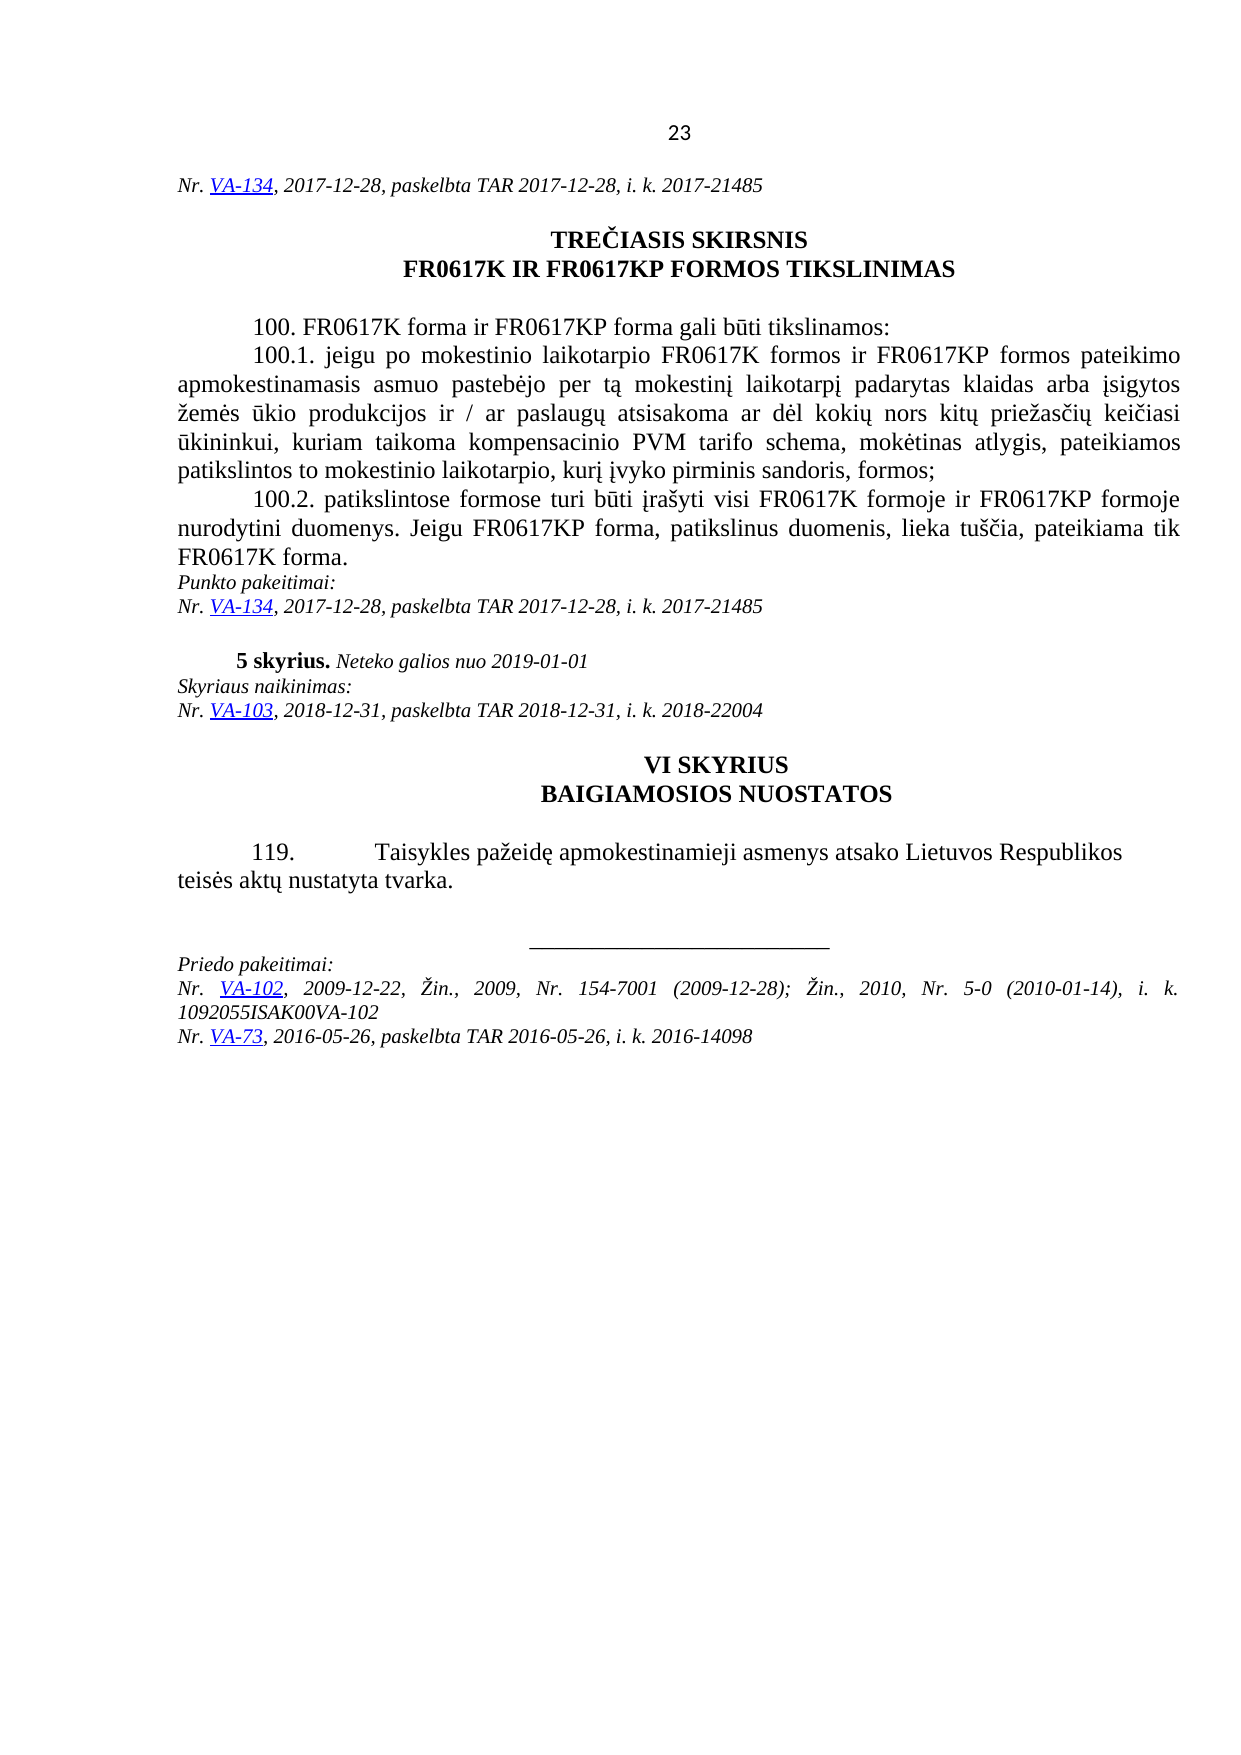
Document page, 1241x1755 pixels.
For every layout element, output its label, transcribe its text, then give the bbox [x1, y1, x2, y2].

text ________________________ [177, 923, 1181, 952]
text Priedo pakeitimai: [177, 952, 1181, 976]
text Nr. VA-103, 2018-12-31, paskelbta TAR 2018-12-31, i. k. 2018-22004 [177, 698, 1181, 722]
text TREČIASIS SKIRSNIS [177, 225, 1181, 254]
text VI SKYRIUS [251, 750, 1181, 779]
text Punkto pakeitimai: [177, 570, 1181, 594]
text 5 skyrius. Neteko galios nuo 2019-01-01 [177, 647, 1181, 673]
text BAIGIAMOSIOS NUOSTATOS [177, 779, 1181, 808]
text 119. Taisykles pažeidę apmokestinamieji asmenys atsako Lietuvos Respublikos teisės aktų nustatyta tvarka. [177, 837, 1181, 894]
text Nr. VA-134, 2017-12-28, paskelbta TAR 2017-12-28, i. k. 2017-21485 [177, 594, 1181, 618]
text Nr. VA-102, 2009-12-22, Žin., 2009, Nr. 154-7001 (2009-12-28); Žin., 2010, Nr. 5-0 (2010-01-14), i. k. 1092055ISAK00VA-102 [177, 976, 1181, 1024]
text 100.1. jeigu po mokestinio laikotarpio FR0617K formos ir FR0617KP formos pateikimo apmokestinamasis asmuo pastebėjo per tą mokestinį laikotarpį padarytas klaidas arba įsigytos žemės ūkio produkcijos ir / ar paslaugų atsisakoma ar dėl kokių nors kitų priežasčių keičiasi ūkininkui, kuriam taikoma kompensacinio PVM tarifo schema, mokėtinas atlygis, pateikiamos patikslintos to mokestinio laikotarpio, kurį įvyko pirminis sandoris, formos; [177, 340, 1181, 484]
text 100.2. patikslintose formose turi būti įrašyti visi FR0617K formoje ir FR0617KP formoje nurodytini duomenys. Jeigu FR0617KP forma, patikslinus duomenis, lieka tuščia, pateikiama tik FR0617K forma. [177, 484, 1181, 570]
text Nr. VA-73, 2016-05-26, paskelbta TAR 2016-05-26, i. k. 2016-14098 [177, 1024, 1181, 1048]
text Skyriaus naikinimas: [177, 673, 1181, 698]
text 100. FR0617K forma ir FR0617KP forma gali būti tikslinamos: [177, 312, 1181, 340]
text FR0617K IR FR0617KP FORMOS TIKSLINIMAS [177, 254, 1181, 283]
text Nr. VA-134, 2017-12-28, paskelbta TAR 2017-12-28, i. k. 2017-21485 [177, 172, 1181, 197]
